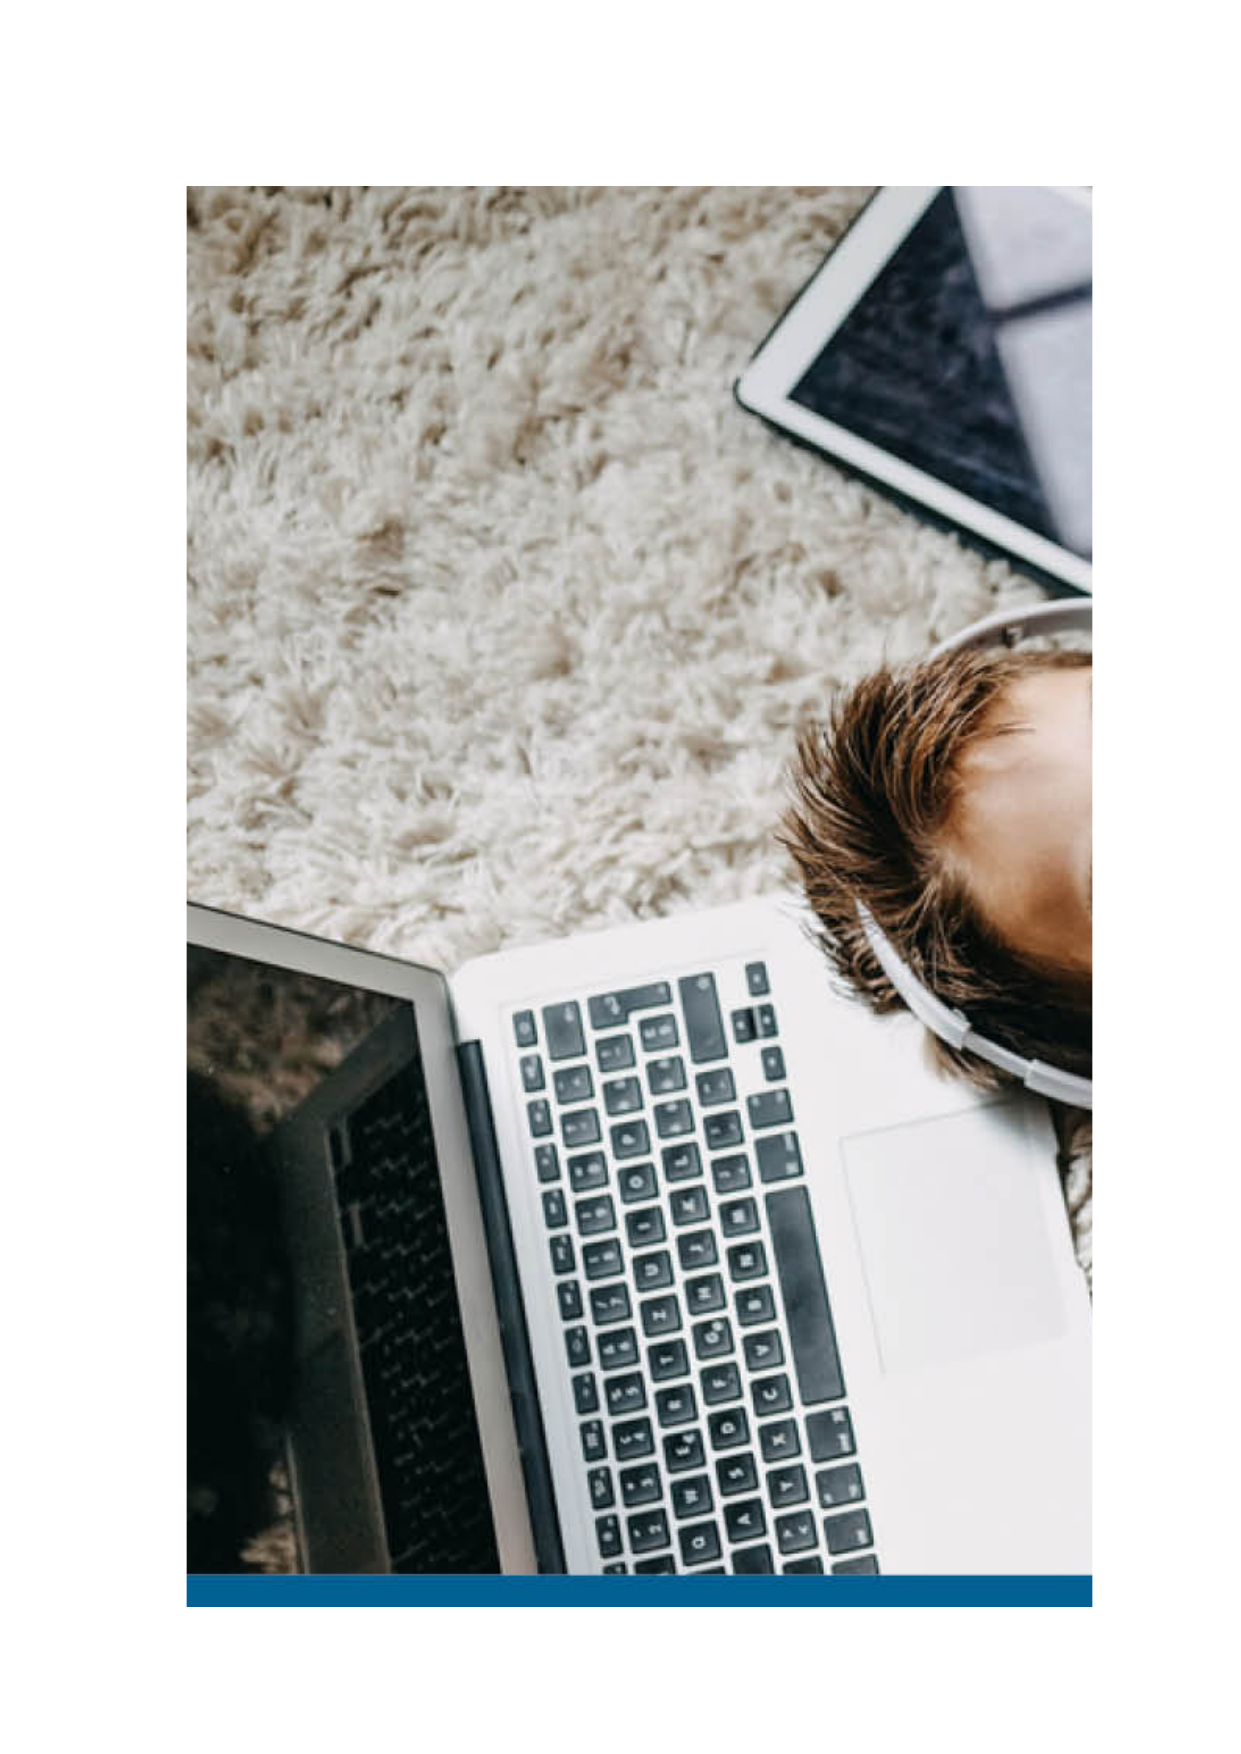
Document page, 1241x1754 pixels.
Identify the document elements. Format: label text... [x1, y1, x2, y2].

table_header Dzień dobry, Informuję, że 31.08.2024r. kończy się ubezpieczenie Strefa NNW Szkolne, w związku z tym przesyłam link do kupna ubezpieczenia Strefa NNW Szkolne wraz z Ogólnymi Warunkami Ubezpieczenia, Kartą Produktu, Klauzulą Informacyjną oraz Informacją o Dystrybutorze. Jak przejść do oferty i kupić ubezpieczenie 1. Kliknij w poniższy link, aby przejść do oferty. 2. Zapoznaj się z informacjami o przetwarzaniu danych osobowych i wyraź niezbędne zgody, a następnie pobierz wymagane dokumenty. 3. Zapoznaj się z ofertą i opłać wygodnie składkę za pomocą płatności online. Link do kupna polisy (dzieci żłobkowe lub młodsze i przedszkolne): https://nnwdlaszkoly.pl/oferta/rBm2sC Link do kupienia polisy (dzieci i młodzież od 7 do 25 roku życia): https://nnwdlaszkoly.pl/oferta/9tthgf Wybrane atuty ubezpieczenia: Wysokie sumy ubezpieczenia do 100 000 zł. Wyczynowe uprawianie sportu objęte ubezpieczeniem (poza sportami wysokiego ryzyka i sportem uprawianym zawodowo) Uszczerbek na zdrowiu w wyniku wypadku, koszty leczenia i rehabilitacji powstałe w wyniku wypadku - pomagamy, gdy dziecko dozna urazu ciała. Wypłacamy świadczenie zgodnie z Tabelą norm oceny stopnia uszczerbku na zdrowiu w wyniku wypadku oraz pokrywamy koszty m.in.: wynagrodzenia lekarskiego i pielęgniarskiego, lekarstw i opatrunków (zaleconych przez lekarza), leczenia stomatologicznego, operacji plastycznych, zakupu lub wypożyczenia wózka inwalidzkiego, wykonania zdjęć rentgenowskich, USG lub innych badań diagnostycznych niezbędnych w procesie leczenia, rehabilitacji w trybie ambulatoryjnym. Ochrona ubezpieczonego dziecka w sieci – pomagamy w usunięciu niepożądanych treści, wsparcie psychologa oraz informacje o możliwościach obrony swoich praw w postępowaniu sądowym. Świadczenia assistance po wypadku – pomagamy, gdy jest potrzebne praktyczne wsparcie po wypadku. Organizujemy i pokrywamy koszty za usługi takie jak: assistance pogrzebowy (a w nim repatriacja / transport zwłok do Polski, zwrot kosztów pogrzebu na terytorium Polski, pomoc psychologa dla rodziny (telekonsultacje, konsultacje, infolinia), telemedycyna/teleporada (2 świadczenia na 1 wypadek), zwrot kosztów z tytułu odwołania uczestnictwa w wycieczce szkolnej max 500 zł, konsultacje z wybranymi lekarzami specjalistami oraz z psychologiem, badania ambulatoryjne i specjalistyczne (tomografia komputerowa i rezonans magnetyczny), transport medyczny, dostarczenie leków, domowe wizyty pielęgniarskie, dostarczanie i zakup posiłków podczas pobytu ubezpieczonego na zwolnieniu lekarskim bądź zalecenie lekarza prowadzącego do pozostania w miejscu zamieszkania, korepetycje lub opieka nad ubezpieczonym. Świadczenia za pobyt w szpitalu w wyniku wypadku: wypłata świadczenia w przypadku pobytu w szpitalu min. 24h (do 100 zł za dzień, max 180 dni), dodatkowe świadczenie w wysokości 400 zł za każdy dzień pobytu na OIOM/OIT (max 7 dni), organizacja i pokrycie kosztów pobytu opiekuna dziecka w szpitalu lub hotelu (do 100 zł za dzień, max 14 dni), świadczenie z tytułu pobytu w szpitalu wypłacane już za pierszą pełną dobę pobytu. Świadczenia po nagłym zachorowaniu skutkującym hospitalizacją - 4 dni teleporada/telemedycyna - 2 świadczenia na nagłe zachorowanie, w wypadku hospitalizacji trwającej min. 4 dni - wypłata świadczenia 400 zł, dodatkowe świadczenie w wysokości 1600 zł za pobyt na OIOM/OIT, z tytułu odwołania uczestnictwa w wycieczce szkolnej wypłata świadczenia 350 zł. Sporty Wysokiego ryzyka nie objęte ubezpieczeniem : Sporty wysokiego ryzyka – sporty motorowe i motorowodne, sporty powietrzne, szybownictwo, baloniarstwo, spadochroniarstwo, lotniarstwo, paralotniarstwo, motolotniarstwo, heliskiing, heliboarding, uczestnictwo w wyprawach do miejsc charakteryzujących się ekstremalnymi warunkami klimatycznymi lub przyrodniczymi (pustynia, góry powyżej 4000 m n.p.m., busz, bieguny, dżungla i tereny lodowcowe lub śnieżne wymagające użycia sprzętu zabezpieczającego lub asekuracyjnego), downhill rowerowy, wspinaczka wysokogórska, skalna, skałkowa, lodowa, speleologia, skoki narciarskie, skoki akrobatyczne na nartach lub desce snowboardowej, jazda na nartach lub desce snowboardowej poza wyznaczonymi trasami, zjazdy ekstremalne, kajakarstwo górskie, rafting. Zgłoszenie roszczeń pod poniższym linkiem: https://provider.mondial-assistance.pl/forms/f/strefannw Tomasz Mróz Kluczowy Partner Allianz tel. kom. 504 081 046, tel./fax: +48 71 349 37 14 Znajdziesz mnie ul. Legnicka 62c pokój 201 (obok hipermarketu Kaufland) 54-204 Wrocław Godziny otwarcia: pon. – pt. 8:30 – 17:00 Zapraszam na: http://agent.allianz.pl/tomasz.mroz www.ubezpieczamwallianz.pl www.allianz.pl Jeżeli Państwa e-mail zawiera dane osobowe albo zostaną one podane w kolejnej korespondencji, prosimy o zapoznanie się ze szczegółowymi informacjami dotyczącymi przetwarzania danych osobowych znajdującej się na stronie Allianz w zakładce Twoje dane. [148, 148, 1093, 1606]
